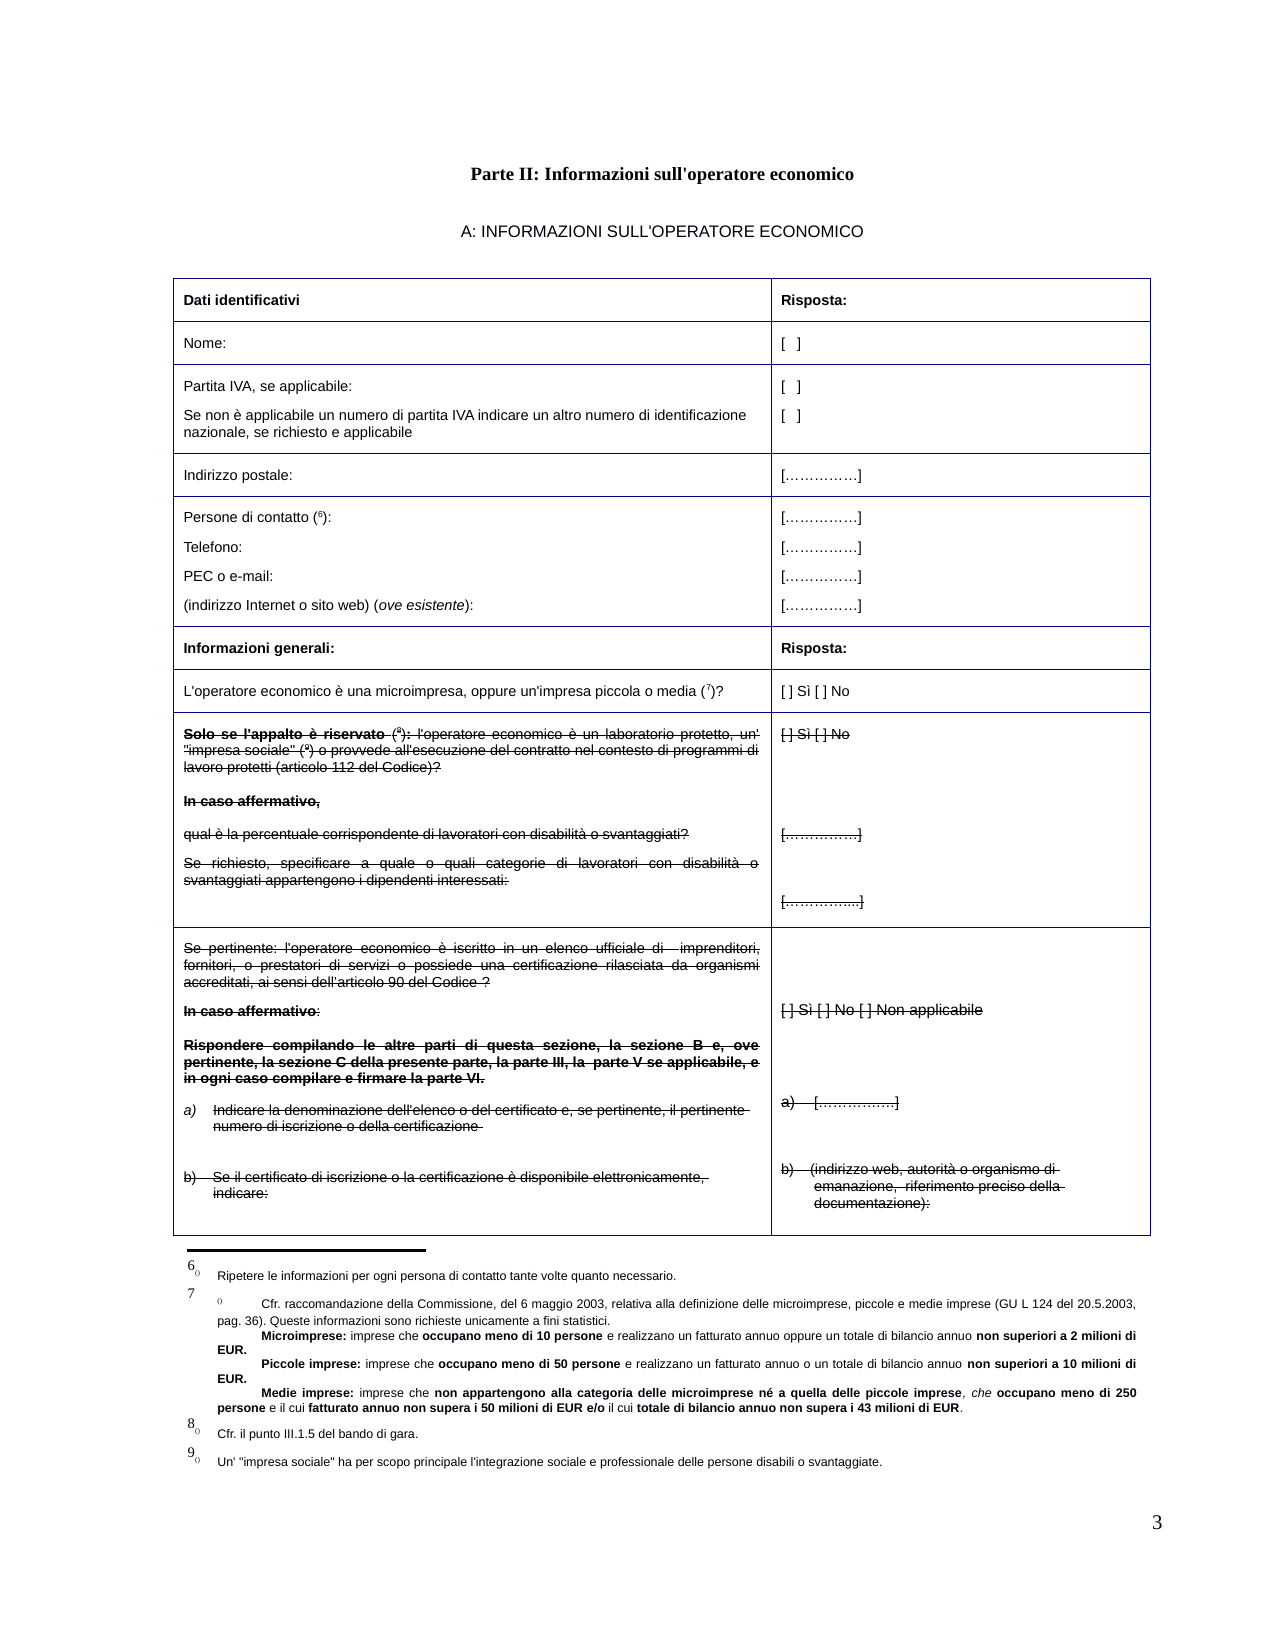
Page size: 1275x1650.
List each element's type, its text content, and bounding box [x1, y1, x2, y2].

table_header Risposta: [772, 279, 1150, 321]
title A: Informazioni sull'operatore economico [187, 222, 1137, 241]
table_cell [ ] Sì [ ] No [……………] […………....] [772, 713, 1150, 927]
table_cell Risposta: [772, 627, 1150, 669]
title Parte II: Informazioni sull'operatore economico [187, 162, 1137, 184]
table_cell Nome: [174, 322, 771, 364]
table_cell Informazioni generali: [174, 627, 771, 669]
table_cell Persone di contatto (): Telefono: PEC o e-mail: (indirizzo Internet o sito web) (ove esistente): [174, 497, 771, 626]
table_cell [ ] Sì [ ] No [772, 670, 1150, 712]
table_cell [ ] [772, 322, 1150, 364]
table_cell [ ] Sì [ ] No [ ] Non applicabile [………….…] b) (indirizzo web, autorità o organismo di emanazione, riferimento preciso della documentazione): [772, 928, 1150, 1235]
table_cell Se pertinente: l'operatore economico è iscritto in un elenco ufficiale di imprenditori, fornitori, o prestatori di servizi o possiede una certificazione rilasciata da organismi accreditati, ai sensi dell’articolo 90 del Codice ? In caso affermativo: Rispondere compilando le altre parti di questa sezione, la sezione B e, ove pertinente, la sezione C della presente parte, la parte III, la parte V se applicabile, e in ogni caso compilare e firmare la parte VI. Indicare la denominazione dell'elenco o del certificato e, se pertinente, il pertinente numero di iscrizione o della certificazione b) Se il certificato di iscrizione o la certificazione è disponibile elettronicamente, indicare: [174, 928, 771, 1235]
table_cell [ ] [ ] [772, 365, 1150, 453]
table_cell Solo se l'appalto è riservato (): l'operatore economico è un laboratorio protetto, un' "impresa sociale" () o provvede all'esecuzione del contratto nel contesto di programmi di lavoro protetti (articolo 112 del Codice)? In caso affermativo, qual è la percentuale corrispondente di lavoratori con disabilità o svantaggiati? Se richiesto, specificare a quale o quali categorie di lavoratori con disabilità o svantaggiati appartengono i dipendenti interessati: [174, 713, 771, 927]
table_cell L'operatore economico è una microimpresa, oppure un'impresa piccola o media ()? [174, 670, 771, 712]
table_cell [……………] [772, 454, 1150, 496]
table_cell [……………] [……………] [……………] [……………] [772, 497, 1150, 626]
table_cell Partita IVA, se applicabile: Se non è applicabile un numero di partita IVA indicare un altro numero di identificazione nazionale, se richiesto e applicabile [174, 365, 771, 453]
table_header Dati identificativi [174, 279, 771, 321]
table_cell Indirizzo postale: [174, 454, 771, 496]
